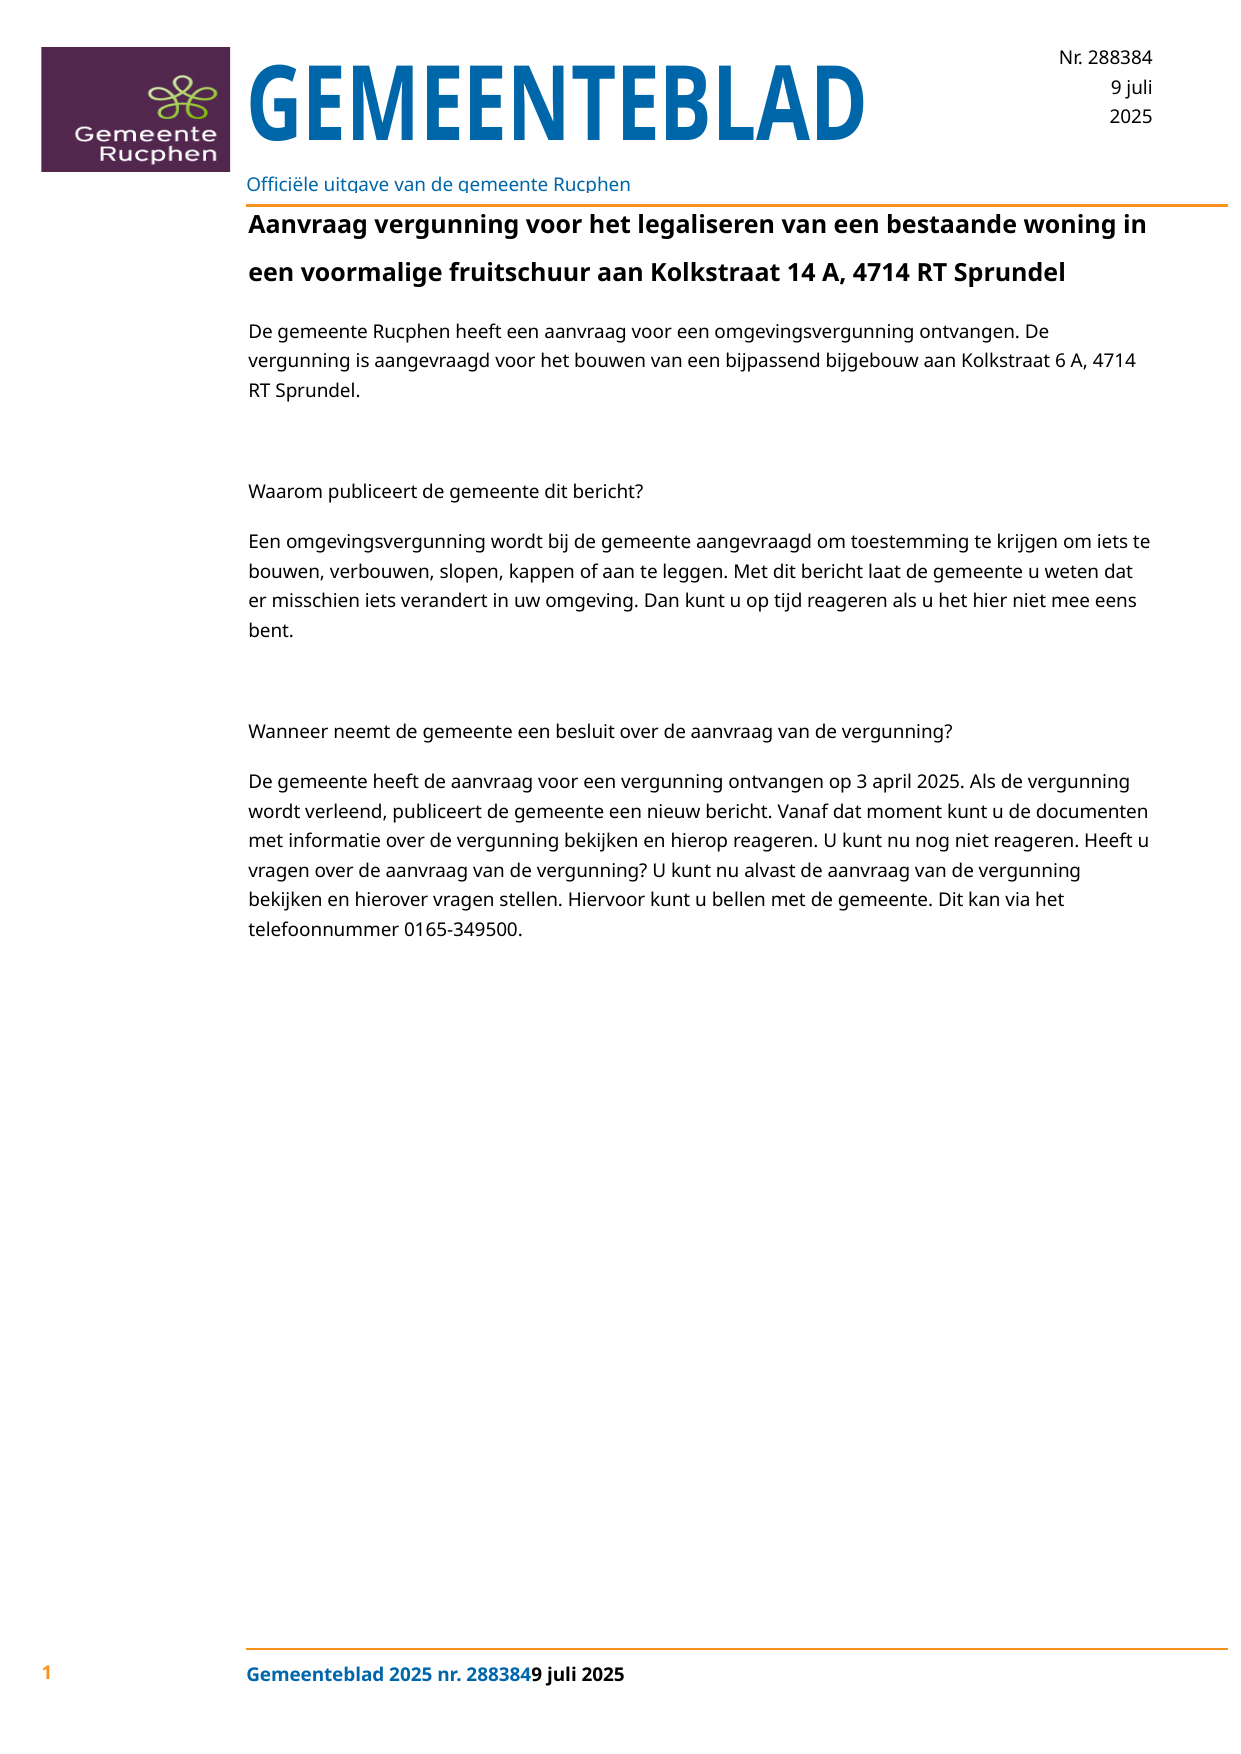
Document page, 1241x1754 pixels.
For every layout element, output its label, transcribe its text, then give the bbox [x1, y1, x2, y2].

picture [41, 47, 231, 172]
text De gemeente Rucphen heeft een aanvraag voor een omgevingsvergunning ontvangen. De vergunning is aangevraagd voor het bouwen van een bijpassend bijgebouw aan Kolkstraat 6 A, 4714 RT Sprundel. [248, 318, 1152, 403]
text Waarom publiceert de gemeente dit bericht? [248, 478, 1152, 504]
text Een omgevingsvergunning wordt bij de gemeente aangevraagd om toestemming te krijgen om iets te bouwen, verbouwen, slopen, kappen of aan te leggen. Met dit bericht laat de gemeente u weten dat er misschien iets verandert in uw omgeving. Dan kunt u op tijd reageren als u het hier niet mee eens bent. [248, 528, 1152, 643]
text Aanvraag vergunning voor het legaliseren van een bestaande woning in een voormalige fruitschuur aan Kolkstraat 14 A, 4714 RT Sprundel [248, 207, 1152, 288]
text Wanneer neemt de gemeente een besluit over de aanvraag van de vergunning? [248, 718, 1152, 744]
text De gemeente heeft de aanvraag voor een vergunning ontvangen op 3 april 2025. Als de vergunning wordt verleend, publiceert de gemeente een nieuw bericht. Vanaf dat moment kunt u de documenten met informatie over de vergunning bekijken en hierop reageren. U kunt nu nog niet reageren. Heeft u vragen over de aanvraag van de vergunning? U kunt nu alvast de aanvraag van de vergunning bekijken en hierover vragen stellen. Hiervoor kunt u bellen met de gemeente. Dit kan via het telefoonnummer 0165-349500. [248, 768, 1152, 942]
